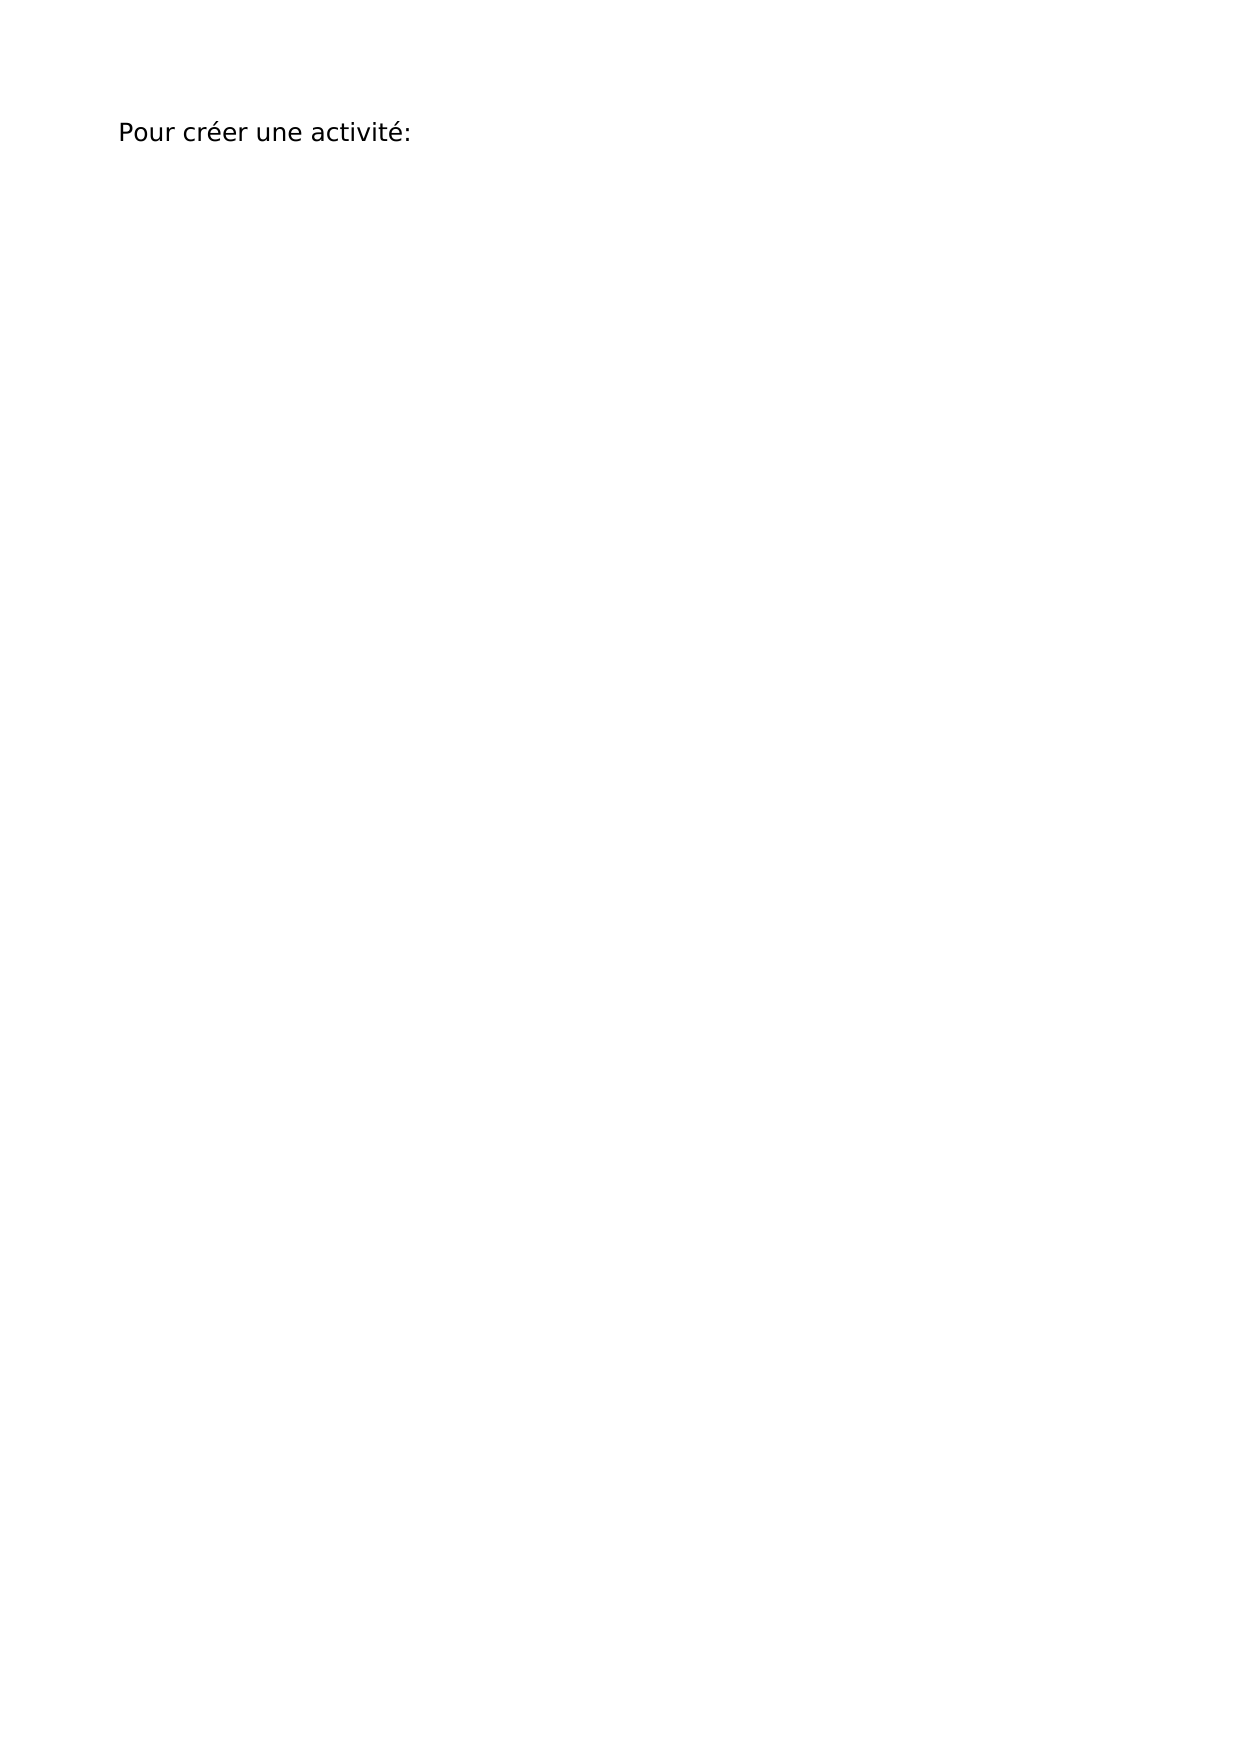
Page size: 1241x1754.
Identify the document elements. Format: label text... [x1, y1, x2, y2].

text Pour créer une activité: [118, 118, 1122, 147]
